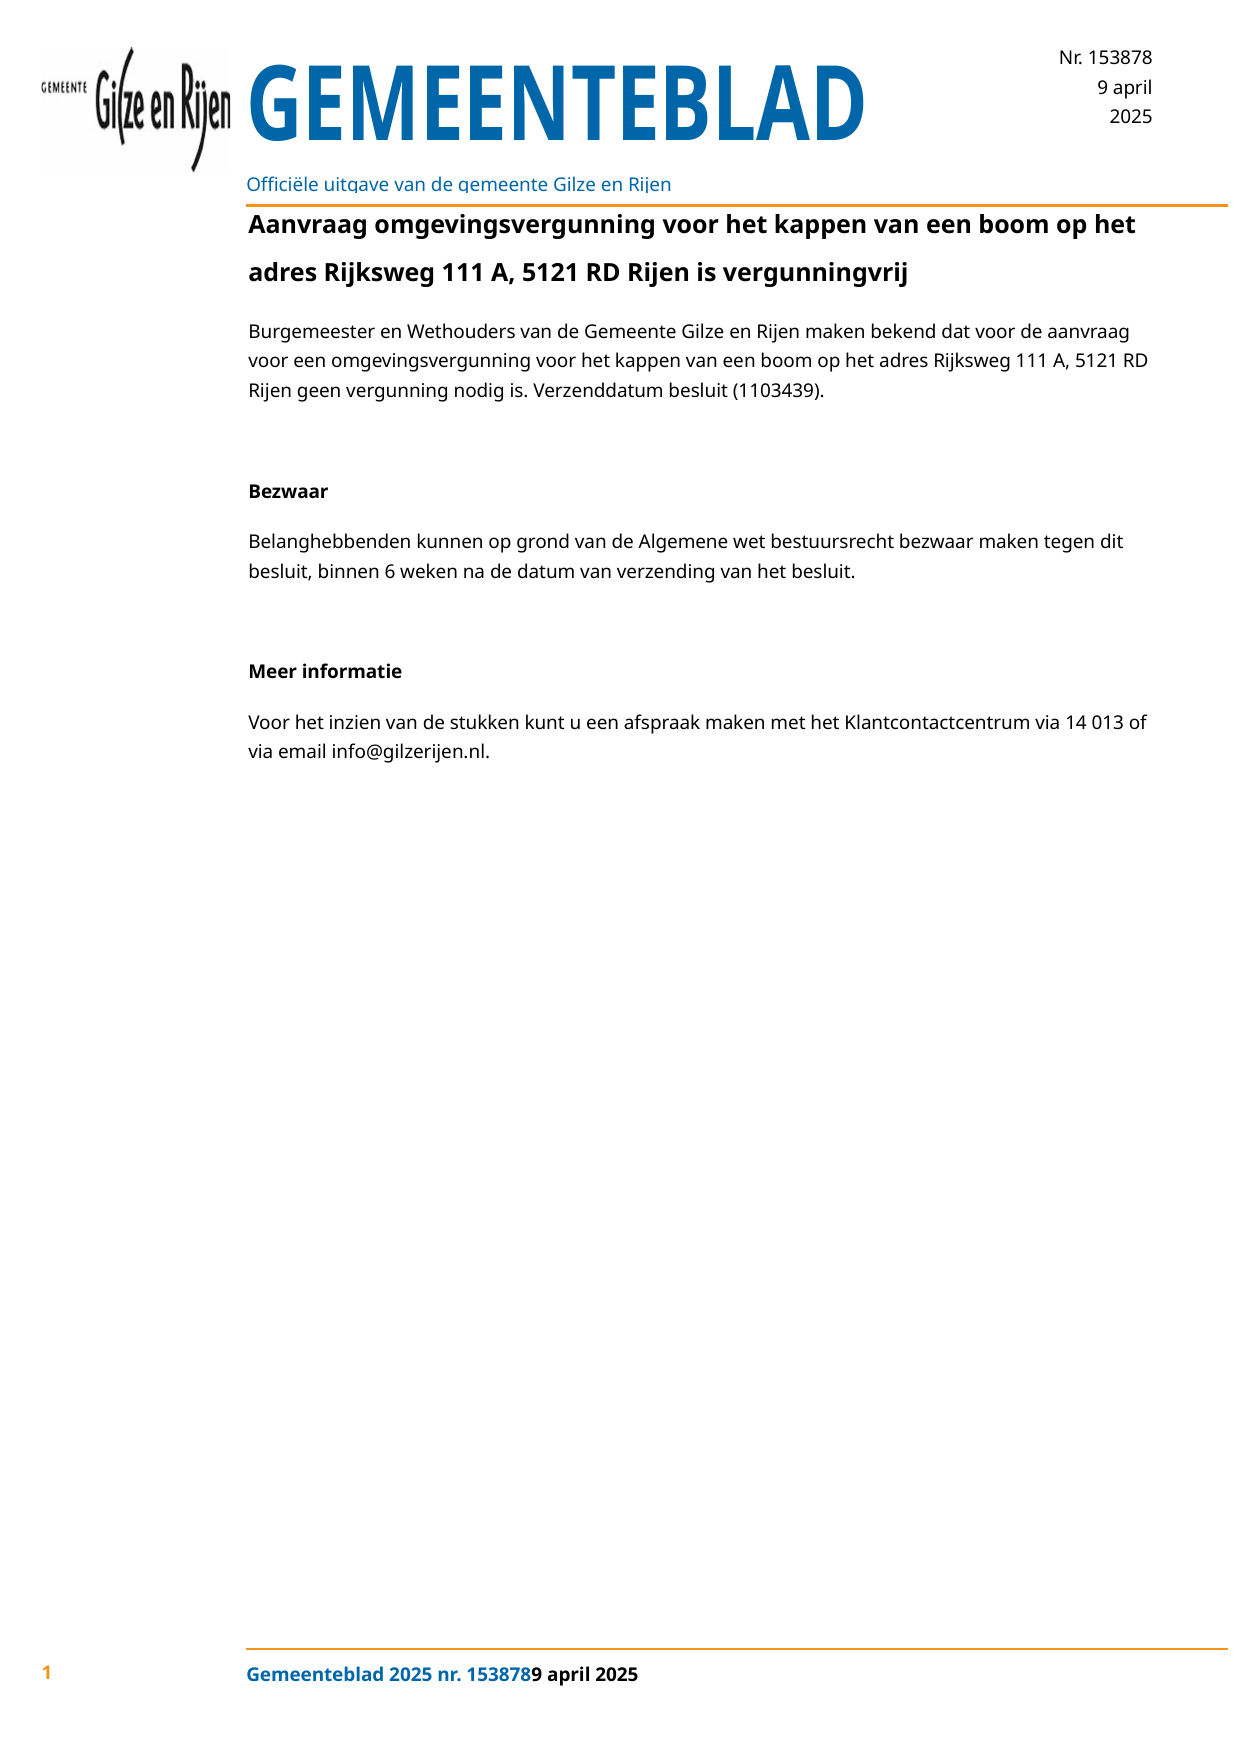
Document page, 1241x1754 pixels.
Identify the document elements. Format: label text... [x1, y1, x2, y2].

text Belanghebbenden kunnen op grond van de Algemene wet bestuursrecht bezwaar maken tegen dit besluit, binnen 6 weken na de datum van verzending van het besluit. [248, 528, 1152, 584]
text Bezwaar [248, 478, 1152, 504]
text Burgemeester en Wethouders van de Gemeente Gilze en Rijen maken bekend dat voor de aanvraag voor een omgevingsvergunning voor het kappen van een boom op het adres Rijksweg 111 A, 5121 RD Rijen geen vergunning nodig is. Verzenddatum besluit (1103439). [248, 318, 1152, 403]
picture [41, 47, 231, 172]
text Voor het inzien van de stukken kunt u een afspraak maken met het Klantcontactcentrum via 14 013 of via email info@gilzerijen.nl. [248, 709, 1152, 764]
text Meer informatie [248, 659, 1152, 684]
text Aanvraag omgevingsvergunning voor het kappen van een boom op het adres Rijksweg 111 A, 5121 RD Rijen is vergunningvrij [248, 207, 1152, 288]
